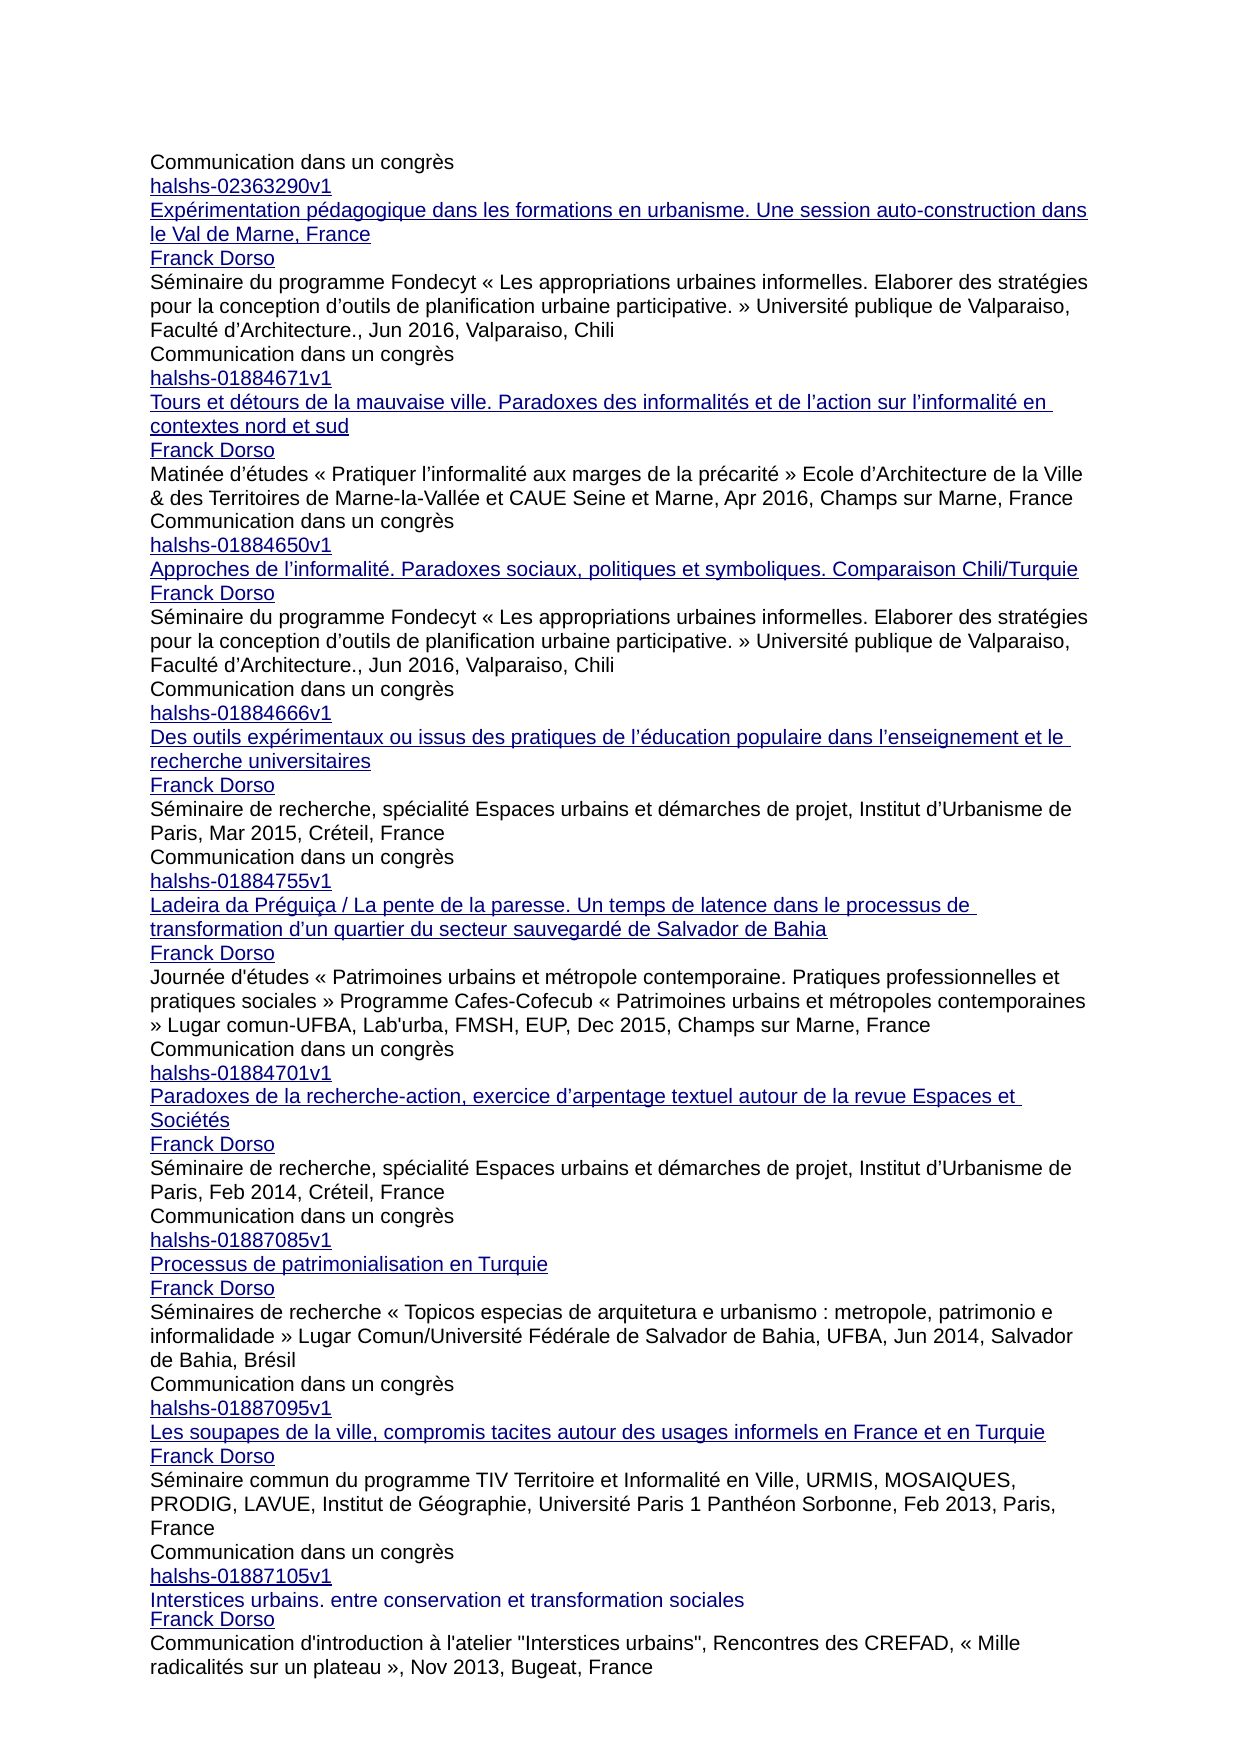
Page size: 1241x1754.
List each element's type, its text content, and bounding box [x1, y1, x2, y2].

table_cell Expérimentation pédagogique dans les formations en urbanisme. Une session auto-construction dans le Val de Marne, France Franck Dorso Séminaire du programme Fondecyt « Les appropriations urbaines informelles. Elaborer des stratégies pour la conception d’outils de planification urbaine participative. » Université publique de Valparaiso, Faculté d’Architecture., Jun 2016, Valparaiso, Chili Communication dans un congrès halshs-01884671v1 [150, 198, 1090, 389]
table_cell Communication dans un congrès halshs-02363290v1 [150, 150, 1090, 198]
table_cell Ladeira da Préguiça / La pente de la paresse. Un temps de latence dans le processus de transformation d’un quartier du secteur sauvegardé de Salvador de Bahia Franck Dorso Journée d'études « Patrimoines urbains et métropole contemporaine. Pratiques professionnelles et pratiques sociales » Programme Cafes-Cofecub « Patrimoines urbains et métropoles contemporaines » Lugar comun-UFBA, Lab'urba, FMSH, EUP, Dec 2015, Champs sur Marne, France Communication dans un congrès halshs-01884701v1 [150, 893, 1090, 1084]
table_cell Tours et détours de la mauvaise ville. Paradoxes des informalités et de l’action sur l’informalité en contextes nord et sud Franck Dorso Matinée d’études « Pratiquer l’informalité aux marges de la précarité » Ecole d’Architecture de la Ville & des Territoires de Marne-la-Vallée et CAUE Seine et Marne, Apr 2016, Champs sur Marne, France Communication dans un congrès halshs-01884650v1 [150, 390, 1090, 557]
table_cell Des outils expérimentaux ou issus des pratiques de l’éducation populaire dans l’enseignement et le recherche universitaires Franck Dorso Séminaire de recherche, spécialité Espaces urbains et démarches de projet, Institut d’Urbanisme de Paris, Mar 2015, Créteil, France Communication dans un congrès halshs-01884755v1 [150, 725, 1090, 893]
table_cell Approches de l’informalité. Paradoxes sociaux, politiques et symboliques. Comparaison Chili/Turquie Franck Dorso Séminaire du programme Fondecyt « Les appropriations urbaines informelles. Elaborer des stratégies pour la conception d’outils de planification urbaine participative. » Université publique de Valparaiso, Faculté d’Architecture., Jun 2016, Valparaiso, Chili Communication dans un congrès halshs-01884666v1 [150, 557, 1090, 725]
table_cell Paradoxes de la recherche-action, exercice d’arpentage textuel autour de la revue Espaces et Sociétés Franck Dorso Séminaire de recherche, spécialité Espaces urbains et démarches de projet, Institut d’Urbanisme de Paris, Feb 2014, Créteil, France Communication dans un congrès halshs-01887085v1 [150, 1084, 1090, 1252]
table_cell Les soupapes de la ville, compromis tacites autour des usages informels en France et en Turquie Franck Dorso Séminaire commun du programme TIV Territoire et Informalité en Ville, URMIS, MOSAIQUES, PRODIG, LAVUE, Institut de Géographie, Université Paris 1 Panthéon Sorbonne, Feb 2013, Paris, France Communication dans un congrès halshs-01887105v1 [150, 1420, 1090, 1587]
table_cell Processus de patrimonialisation en Turquie Franck Dorso Séminaires de recherche « Topicos especias de arquitetura e urbanismo : metropole, patrimonio e informalidade » Lugar Comun/Université Fédérale de Salvador de Bahia, UFBA, Jun 2014, Salvador de Bahia, Brésil Communication dans un congrès halshs-01887095v1 [150, 1252, 1090, 1420]
table_cell Interstices urbains, entre conservation et transformation sociales Franck Dorso Communication d'introduction à l'atelier "Interstices urbains", Rencontres des CREFAD, « Mille radicalités sur un plateau », Nov 2013, Bugeat, France [150, 1588, 1090, 1679]
